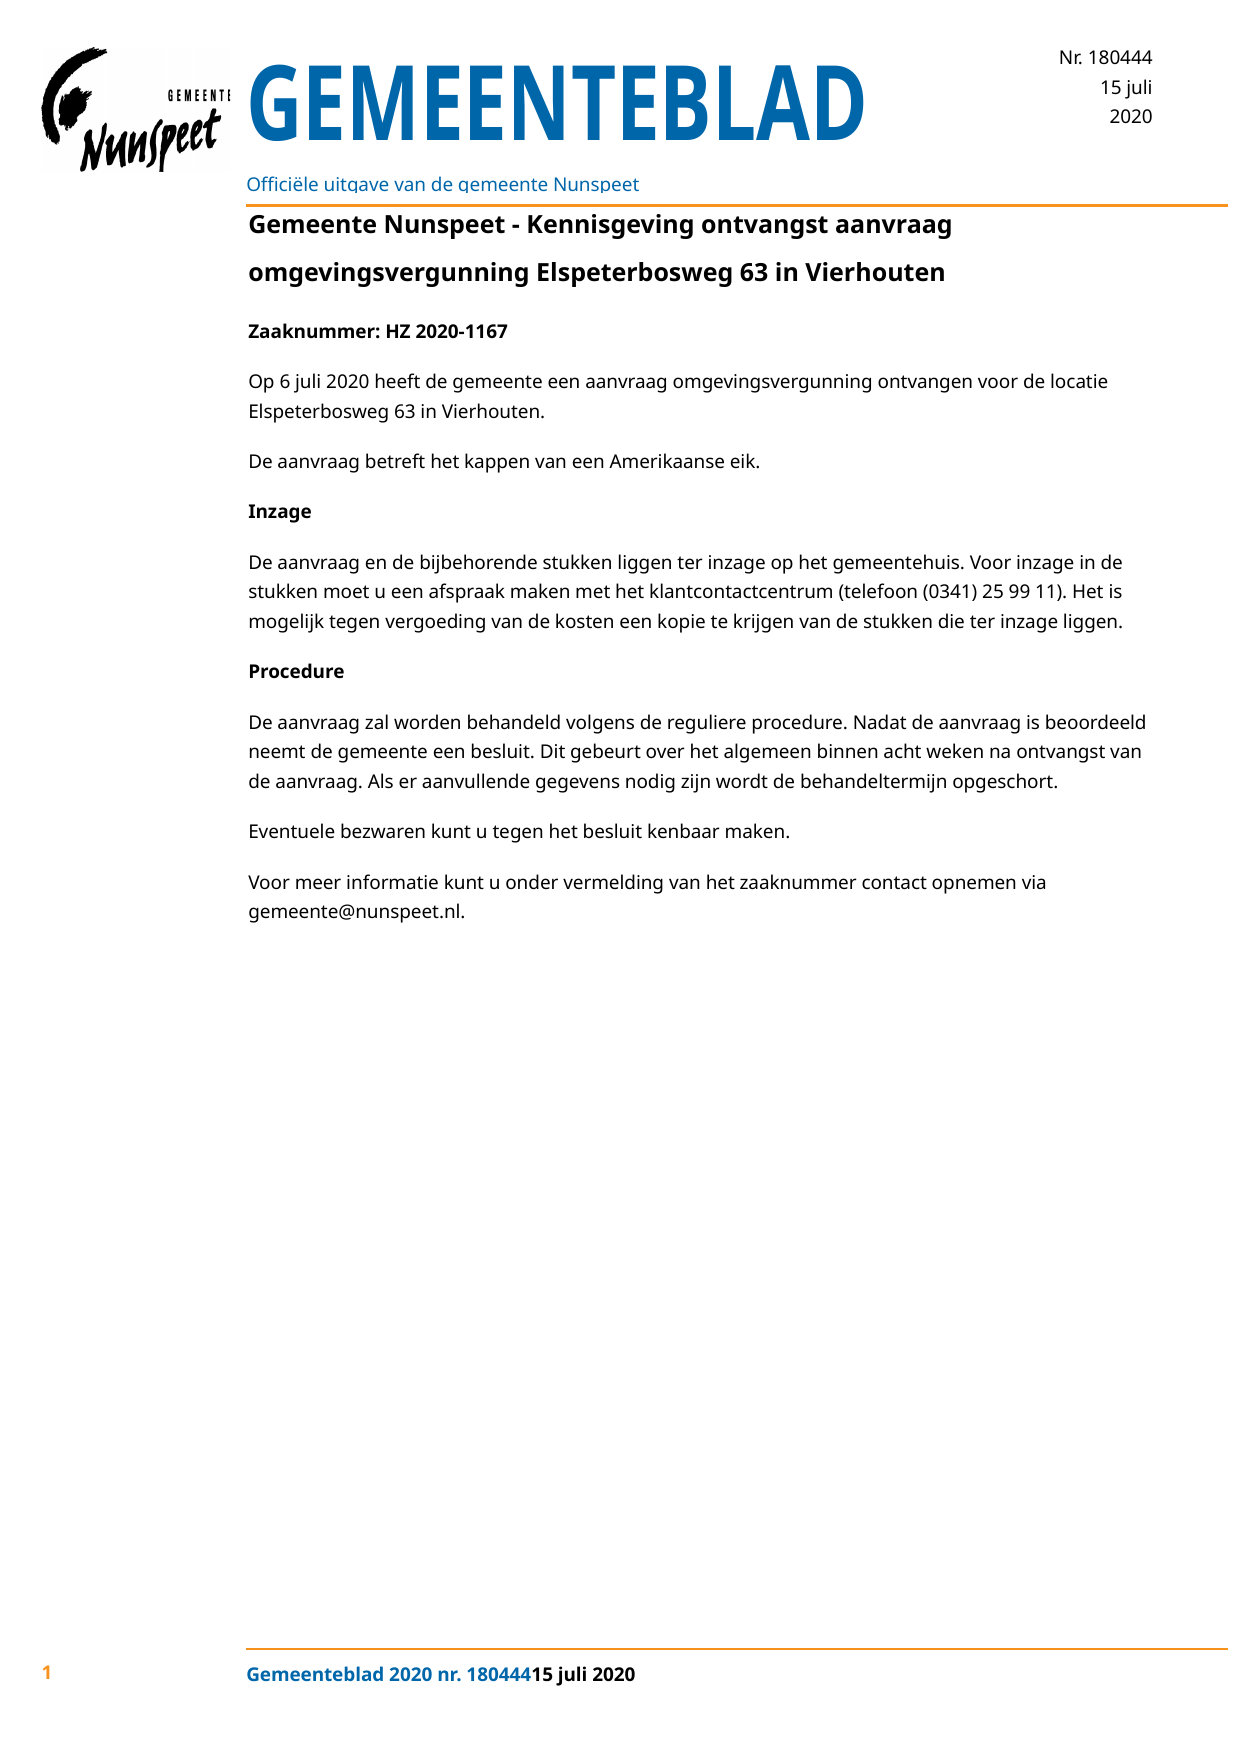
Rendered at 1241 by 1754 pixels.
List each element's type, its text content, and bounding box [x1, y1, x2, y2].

text De aanvraag betreft het kappen van een Amerikaanse eik. [248, 448, 1152, 474]
text De aanvraag en de bijbehorende stukken liggen ter inzage op het gemeentehuis. Voor inzage in de stukken moet u een afspraak maken met het klantcontactcentrum (telefoon (0341) 25 99 11). Het is mogelijk tegen vergoeding van de kosten een kopie te krijgen van de stukken die ter inzage liggen. [248, 549, 1152, 634]
text Op 6 juli 2020 heeft de gemeente een aanvraag omgevingsvergunning ontvangen voor de locatie Elspeterbosweg 63 in Vierhouten. [248, 368, 1152, 424]
text Procedure [248, 659, 1152, 684]
picture [41, 47, 231, 172]
text Gemeente Nunspeet - Kennisgeving ontvangst aanvraag omgevingsvergunning Elspeterbosweg 63 in Vierhouten [248, 207, 1152, 288]
text Voor meer informatie kunt u onder vermelding van het zaaknummer contact opnemen via gemeente@nunspeet.nl. [248, 869, 1152, 924]
text Inzage [248, 499, 1152, 524]
text Zaaknummer: HZ 2020-1167 [248, 318, 1152, 344]
text De aanvraag zal worden behandeld volgens de reguliere procedure. Nadat de aanvraag is beoordeeld neemt de gemeente een besluit. Dit gebeurt over het algemeen binnen acht weken na ontvangst van de aanvraag. Als er aanvullende gegevens nodig zijn wordt de behandeltermijn opgeschort. [248, 709, 1152, 794]
text Eventuele bezwaren kunt u tegen het besluit kenbaar maken. [248, 819, 1152, 844]
